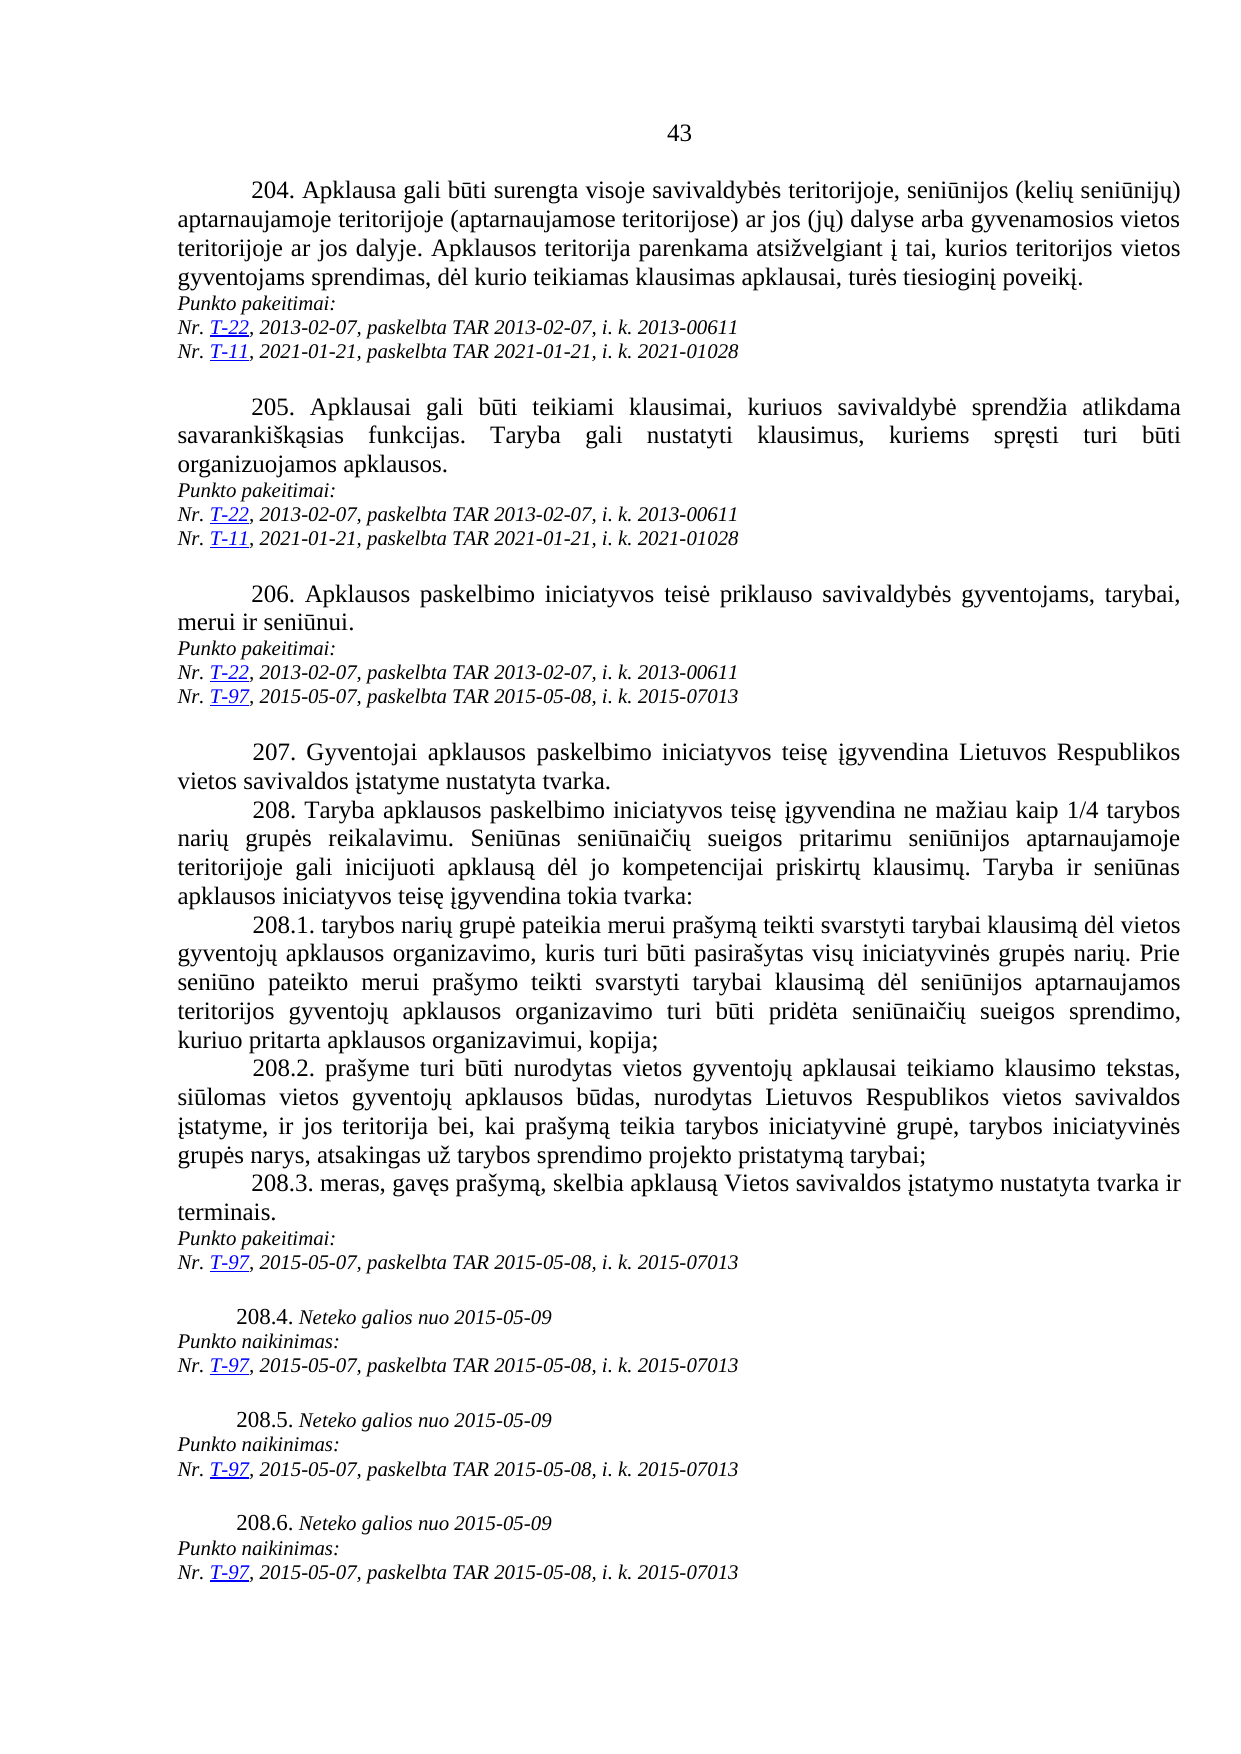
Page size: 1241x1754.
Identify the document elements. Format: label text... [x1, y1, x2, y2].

text Punkto naikinimas: [177, 1329, 1181, 1353]
text 206. Apklausos paskelbimo iniciatyvos teisė priklauso savivaldybės gyventojams, tarybai, merui ir seniūnui. [177, 579, 1181, 636]
text Punkto pakeitimai: [177, 636, 1181, 660]
text Nr. T-22, 2013-02-07, paskelbta TAR 2013-02-07, i. k. 2013-00611 [177, 315, 1181, 339]
text Punkto naikinimas: [177, 1432, 1181, 1456]
text 208. Taryba apklausos paskelbimo iniciatyvos teisę įgyvendina ne mažiau kaip 1/4 tarybos narių grupės reikalavimu. Seniūnas seniūnaičių sueigos pritarimu seniūnijos aptarnaujamoje teritorijoje gali inicijuoti apklausą dėl jo kompetencijai priskirtų klausimų. Taryba ir seniūnas apklausos iniciatyvos teisę įgyvendina tokia tvarka: [177, 795, 1181, 910]
text Nr. T-22, 2013-02-07, paskelbta TAR 2013-02-07, i. k. 2013-00611 [177, 660, 1181, 684]
text Nr. T-97, 2015-05-07, paskelbta TAR 2015-05-08, i. k. 2015-07013 [177, 1560, 1181, 1584]
text Punkto pakeitimai: [177, 291, 1181, 315]
text 205. Apklausai gali būti teikiami klausimai, kuriuos savivaldybė sprendžia atlikdama savarankiškąsias funkcijas. Taryba gali nustatyti klausimus, kuriems spręsti turi būti organizuojamos apklausos. [177, 392, 1181, 478]
text 208.1. tarybos narių grupė pateikia merui prašymą teikti svarstyti tarybai klausimą dėl vietos gyventojų apklausos organizavimo, kuris turi būti pasirašytas visų iniciatyvinės grupės narių. Prie seniūno pateikto merui prašymo teikti svarstyti tarybai klausimą dėl seniūnijos aptarnaujamos teritorijos gyventojų apklausos organizavimo turi būti pridėta seniūnaičių sueigos sprendimo, kuriuo pritarta apklausos organizavimui, kopija; [177, 910, 1181, 1053]
text 208.5. Neteko galios nuo 2015-05-09 [177, 1406, 1181, 1432]
text 208.3. meras, gavęs prašymą, skelbia apklausą Vietos savivaldos įstatymo nustatyta tvarka ir terminais. [177, 1168, 1181, 1226]
text 208.2. prašyme turi būti nurodytas vietos gyventojų apklausai teikiamo klausimo tekstas, siūlomas vietos gyventojų apklausos būdas, nurodytas Lietuvos Respublikos vietos savivaldos įstatyme, ir jos teritorija bei, kai prašymą teikia tarybos iniciatyvinė grupė, tarybos iniciatyvinės grupės narys, atsakingas už tarybos sprendimo projekto pristatymą tarybai; [177, 1053, 1181, 1168]
text Nr. T-97, 2015-05-07, paskelbta TAR 2015-05-08, i. k. 2015-07013 [177, 1250, 1181, 1274]
text Nr. T-11, 2021-01-21, paskelbta TAR 2021-01-21, i. k. 2021-01028 [177, 339, 1181, 363]
text Nr. T-22, 2013-02-07, paskelbta TAR 2013-02-07, i. k. 2013-00611 [177, 502, 1181, 526]
text Punkto pakeitimai: [177, 478, 1181, 502]
text 208.6. Neteko galios nuo 2015-05-09 [177, 1509, 1181, 1536]
text 207. Gyventojai apklausos paskelbimo iniciatyvos teisę įgyvendina Lietuvos Respublikos vietos savivaldos įstatyme nustatyta tvarka. [177, 737, 1181, 795]
text 204. Apklausa gali būti surengta visoje savivaldybės teritorijoje, seniūnijos (kelių seniūnijų) aptarnaujamoje teritorijoje (aptarnaujamose teritorijose) ar jos (jų) dalyse arba gyvenamosios vietos teritorijoje ar jos dalyje. Apklausos teritorija parenkama atsižvelgiant į tai, kurios teritorijos vietos gyventojams sprendimas, dėl kurio teikiamas klausimas apklausai, turės tiesioginį poveikį. [177, 176, 1181, 291]
text Punkto pakeitimai: [177, 1226, 1181, 1250]
text Punkto naikinimas: [177, 1536, 1181, 1560]
text Nr. T-97, 2015-05-07, paskelbta TAR 2015-05-08, i. k. 2015-07013 [177, 1456, 1181, 1481]
text Nr. T-11, 2021-01-21, paskelbta TAR 2021-01-21, i. k. 2021-01028 [177, 526, 1181, 550]
text Nr. T-97, 2015-05-07, paskelbta TAR 2015-05-08, i. k. 2015-07013 [177, 684, 1181, 708]
text 208.4. Neteko galios nuo 2015-05-09 [177, 1303, 1181, 1329]
text Nr. T-97, 2015-05-07, paskelbta TAR 2015-05-08, i. k. 2015-07013 [177, 1353, 1181, 1377]
